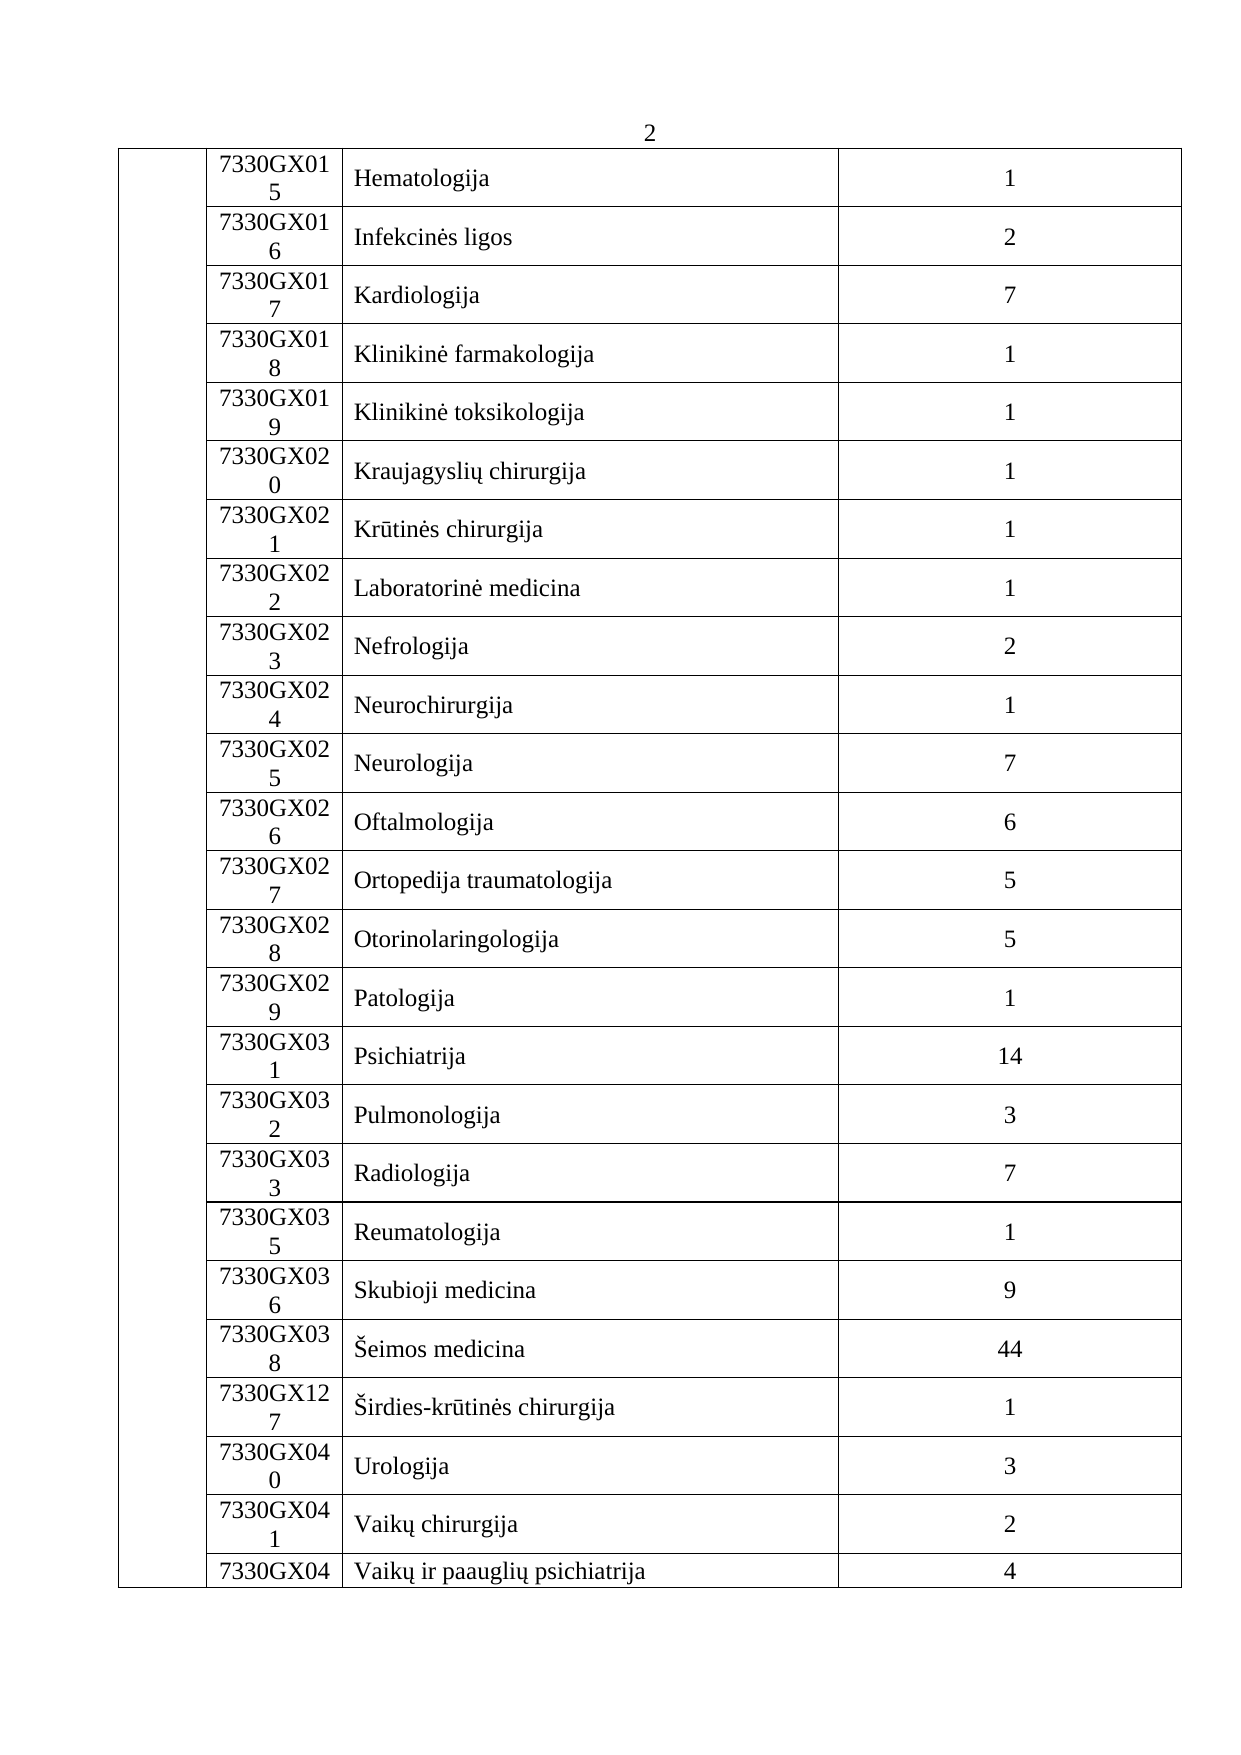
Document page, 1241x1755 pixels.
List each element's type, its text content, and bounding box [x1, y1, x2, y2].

table_cell 3 [839, 1437, 1181, 1494]
table_cell 2 [839, 207, 1181, 265]
table_cell 2 [839, 617, 1181, 674]
table_cell 7330GX038 [207, 1320, 342, 1377]
table_cell Neurochirurgija [343, 676, 838, 733]
table_cell 7330GX035 [207, 1203, 342, 1260]
table_cell 7330GX024 [207, 676, 342, 733]
table_cell 7330GX015 [207, 149, 342, 206]
table_cell Otorinolaringologija [343, 910, 838, 967]
table_cell 6 [839, 793, 1181, 850]
table_cell Reumatologija [343, 1203, 838, 1260]
table_cell 5 [839, 851, 1181, 909]
table_cell 3 [839, 1085, 1181, 1143]
table_cell Radiologija [343, 1144, 838, 1201]
table_cell Krūtinės chirurgija [343, 500, 838, 557]
table_cell Hematologija [343, 149, 838, 206]
table_cell Infekcinės ligos [343, 207, 838, 265]
table_cell Skubioji medicina [343, 1261, 838, 1318]
table_cell 1 [839, 559, 1181, 616]
table_cell 2 [839, 1495, 1181, 1553]
table_cell 7 [839, 734, 1181, 792]
table_cell Kraujagyslių chirurgija [343, 441, 838, 499]
table_cell 4 [839, 1554, 1181, 1587]
table_cell 7 [839, 266, 1181, 323]
table_cell 9 [839, 1261, 1181, 1318]
table_cell 7330GX029 [207, 968, 342, 1026]
table_cell 7330GX027 [207, 851, 342, 909]
table_cell Neurologija [343, 734, 838, 792]
table_cell 7330GX028 [207, 910, 342, 967]
table_cell 44 [839, 1320, 1181, 1377]
table_cell 1 [839, 968, 1181, 1026]
table_cell Patologija [343, 968, 838, 1026]
table_cell 1 [839, 1203, 1181, 1260]
table_cell 7330GX018 [207, 324, 342, 382]
table_cell 7330GX017 [207, 266, 342, 323]
table_cell 1 [839, 676, 1181, 733]
table_cell Ortopedija traumatologija [343, 851, 838, 909]
table_cell 7330GX040 [207, 1437, 342, 1494]
table_cell Vaikų ir paauglių psichiatrija [343, 1554, 838, 1587]
table_cell 7330GX032 [207, 1085, 342, 1143]
table_cell Pulmonologija [343, 1085, 838, 1143]
table_cell 7330GX023 [207, 617, 342, 674]
table_cell Kardiologija [343, 266, 838, 323]
table_cell 1 [839, 1378, 1181, 1436]
table_cell 7330GX019 [207, 383, 342, 440]
table_cell Vaikų chirurgija [343, 1495, 838, 1553]
table_cell 1 [839, 383, 1181, 440]
table_cell [119, 149, 206, 1587]
table_cell Oftalmologija [343, 793, 838, 850]
table_cell 7330GX021 [207, 500, 342, 557]
table_cell Klinikinė farmakologija [343, 324, 838, 382]
table_cell 7330GX022 [207, 559, 342, 616]
table_cell 1 [839, 324, 1181, 382]
table_cell 7330GX127 [207, 1378, 342, 1436]
table_cell 1 [839, 441, 1181, 499]
table_cell Šeimos medicina [343, 1320, 838, 1377]
table_cell 14 [839, 1027, 1181, 1084]
table_cell Laboratorinė medicina [343, 559, 838, 616]
table_cell 1 [839, 149, 1181, 206]
table_cell Klinikinė toksikologija [343, 383, 838, 440]
table_cell 7330GX031 [207, 1027, 342, 1084]
table_cell 7 [839, 1144, 1181, 1201]
table_cell 7330GX020 [207, 441, 342, 499]
table_cell Urologija [343, 1437, 838, 1494]
table_cell 7330GX04 [207, 1554, 342, 1587]
table_cell Širdies-krūtinės chirurgija [343, 1378, 838, 1436]
table_cell Nefrologija [343, 617, 838, 674]
table_cell Psichiatrija [343, 1027, 838, 1084]
table_cell 7330GX026 [207, 793, 342, 850]
table_cell 7330GX025 [207, 734, 342, 792]
table_cell 7330GX041 [207, 1495, 342, 1553]
table_cell 7330GX033 [207, 1144, 342, 1201]
table_cell 7330GX036 [207, 1261, 342, 1318]
table_cell 5 [839, 910, 1181, 967]
table_cell 7330GX016 [207, 207, 342, 265]
table_cell 1 [839, 500, 1181, 557]
